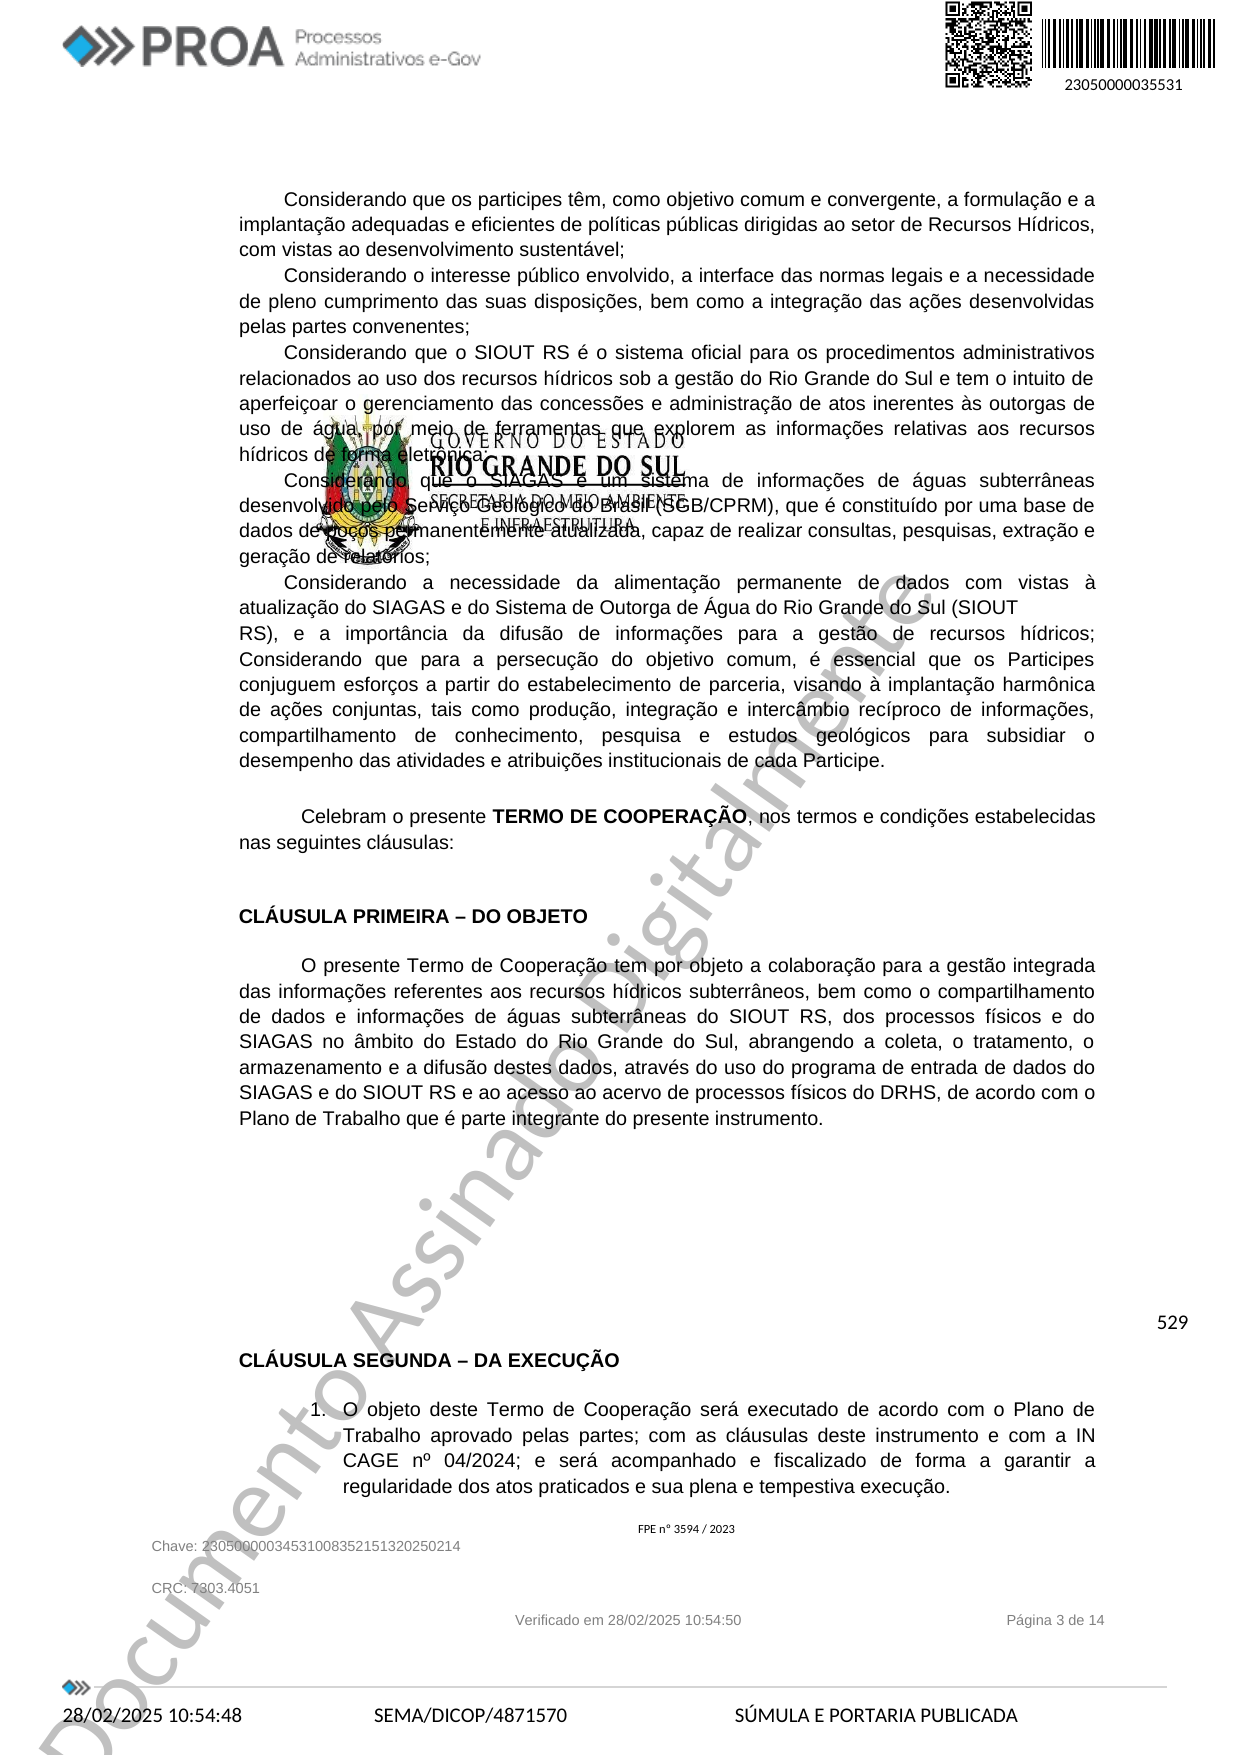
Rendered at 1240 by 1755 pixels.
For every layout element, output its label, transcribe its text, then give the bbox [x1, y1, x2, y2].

text Considerando que o SIOUT RS é o sistema oficial para os procedimentos administrativos relacionados ao uso dos recursos hídricos sob a gestão do Rio Grande do Sul e tem o intuito de aperfeiçoar o gerenciamento das concessões e administração de atos inerentes às outorgas de uso de água, por meio de ferramentas que explorem as informações relativas aos recursos hídricos de forma eletrônica; [239, 341, 1096, 465]
text Considerando que o SIAGAS é um sistema de informações de águas subterrâneas desenvolvido pelo Serviço Geológico do Brasil (SGB/CPRM), que é constituído por uma base de dados de poços permanentemente atualizada, capaz de realizar consultas, pesquisas, extração e geração de relatórios; [239, 468, 312, 567]
text 529 [388, 1309, 1188, 1334]
text O presente Termo de Cooperação tem por objeto a colaboração para a gestão integrada das informações referentes aos recursos hídricos subterrâneos, bem como o compartilhamento de dados e informações de águas subterrâneas do SIOUT RS, dos processos físicos e do SIAGAS no âmbito do Estado do Rio Grande do Sul, abrangendo a coleta, o tratamento, o armazenamento e a difusão destes dados, através do uso do programa de entrada de dados do SIAGAS e do SIOUT RS e ao acesso ao acervo de processos físicos do DRHS, de acordo com o Plano de Trabalho que é parte integrante do presente instrumento. [239, 954, 1096, 1129]
text 529 [239, 1309, 367, 1334]
text 529 [361, 1310, 393, 1334]
subtitle CLÁUSULA PRIMEIRA – DO OBJETO [238, 905, 659, 928]
subtitle CLÁUSULA PRIMEIRA – DO OBJETO [664, 905, 1187, 928]
text RS), e a importância da difusão de informações para a gestão de recursos hídricos; Considerando que para a persecução do objetivo comum, é essencial que os Participes conjuguem esforços a partir do estabelecimento de parceria, visando à implantação harmônica de ações conjuntas, tais como produção, integração e intercâmbio recíproco de informações, compartilhamento de conhecimento, pesquisa e estudos geológicos para subsidiar o desempenho das atividades e atribuições institucionais de cada Participe. [239, 622, 1096, 772]
text Celebram o presente TERMO DE COOPERAÇÃO, nos termos e condições estabelecidas nas seguintes cláusulas: [239, 805, 1096, 853]
text Considerando que os participes têm, como objetivo comum e convergente, a formulação e a implantação adequadas e eficientes de políticas públicas dirigidas ao setor de Recursos Hídricos, com vistas ao desenvolvimento sustentável; [239, 187, 1096, 261]
list O objeto deste Termo de Cooperação será executado de acordo com o Plano de Trabalho aprovado pelas partes; com as cláusulas deste instrumento e com a IN CAGE nº 04/2024; e será acompanhado e fiscalizado de forma a garantir a regularidade dos atos praticados e sua plena e tempestiva execução. [310, 1398, 1096, 1497]
text Considerando o interesse público envolvido, a interface das normas legais e a necessidade de pleno cumprimento das suas disposições, bem como a integração das ações desenvolvidas pelas partes convenentes; [239, 264, 1096, 338]
subtitle CLÁUSULA SEGUNDA – DA EXECUÇÃO [238, 1349, 1187, 1372]
text Considerando que o SIAGAS é um sistema de informações de águas subterrâneas desenvolvido pelo Serviço Geológico do Brasil (SGB/CPRM), que é constituído por uma base de dados de poços permanentemente atualizada, capaz de realizar consultas, pesquisas, extração e geração de relatórios; [690, 468, 1096, 567]
text Considerando a necessidade da alimentação permanente de dados com vistas à atualização do SIAGAS e do Sistema de Outorga de Água do Rio Grande do Sul (SIOUT [239, 571, 1096, 619]
